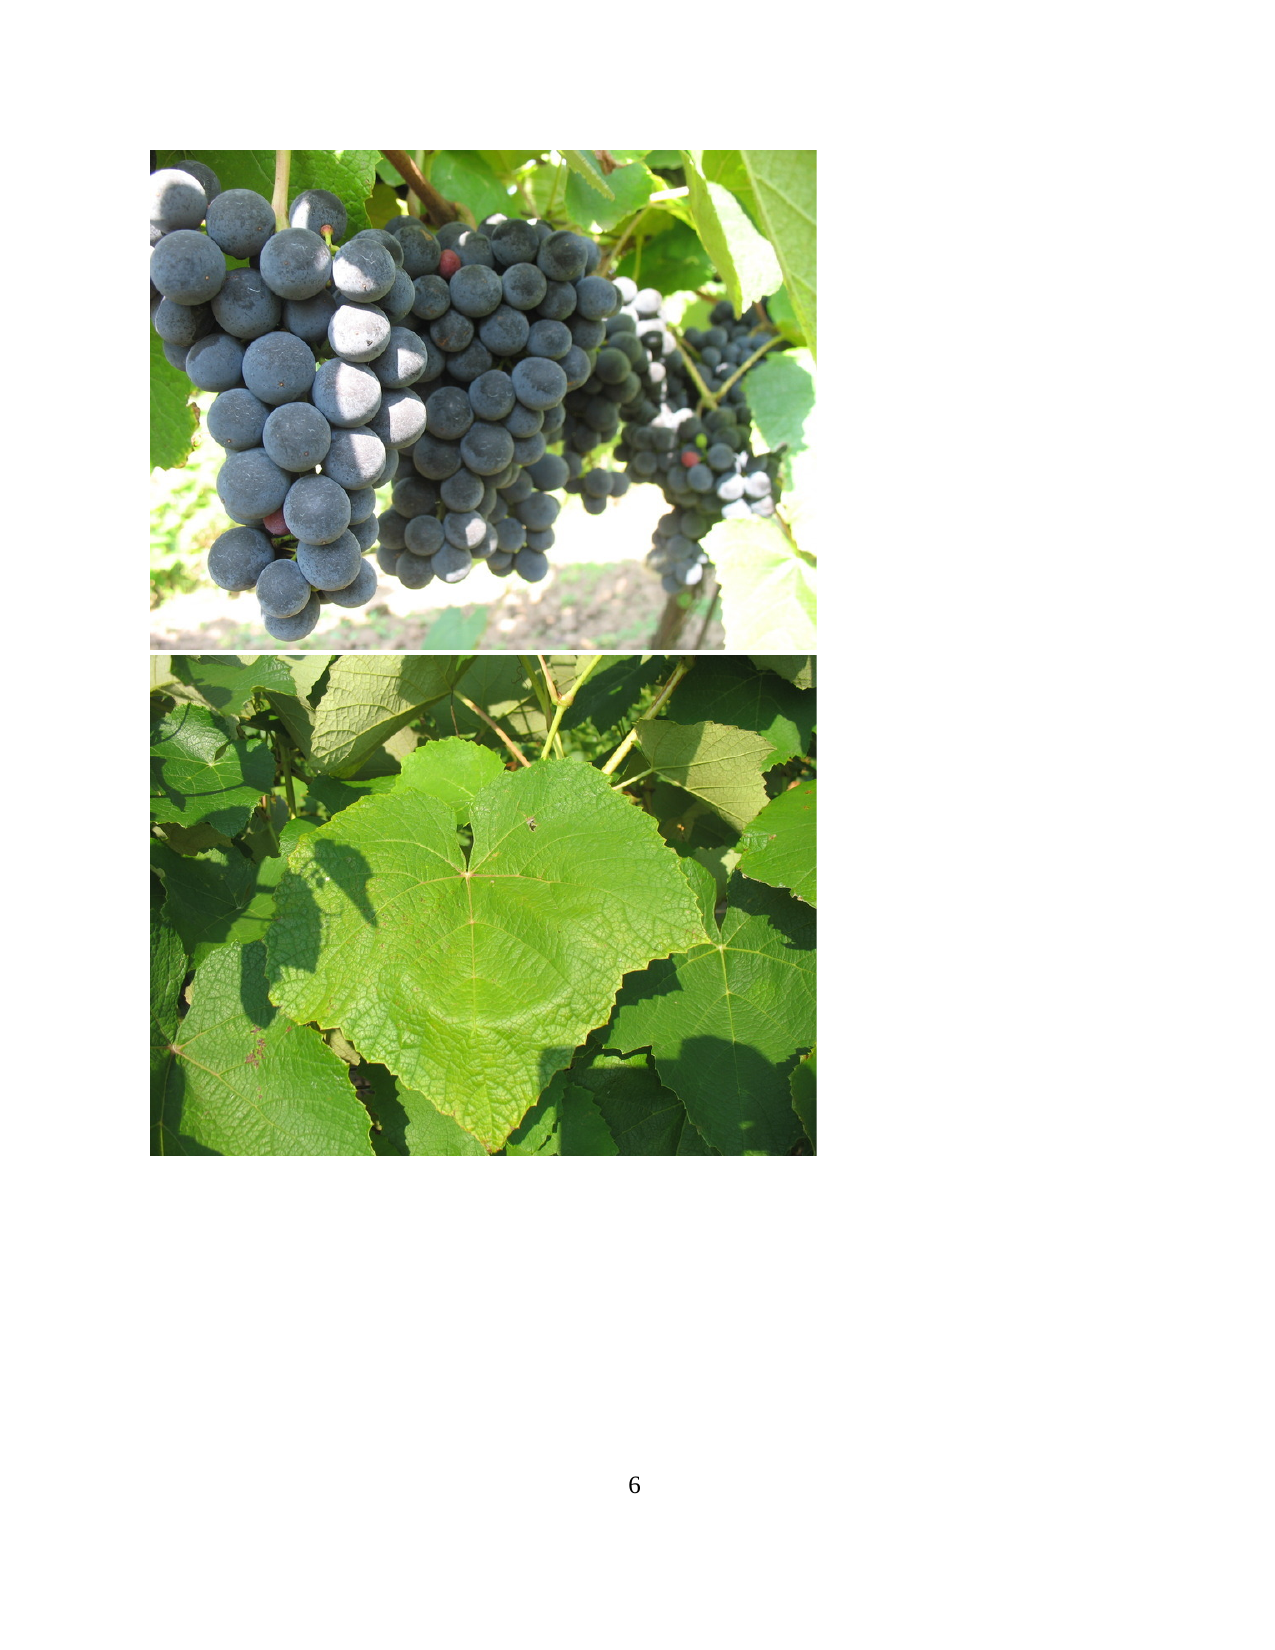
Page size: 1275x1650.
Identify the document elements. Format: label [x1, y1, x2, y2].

picture [150, 655, 817, 1156]
picture [150, 150, 817, 650]
